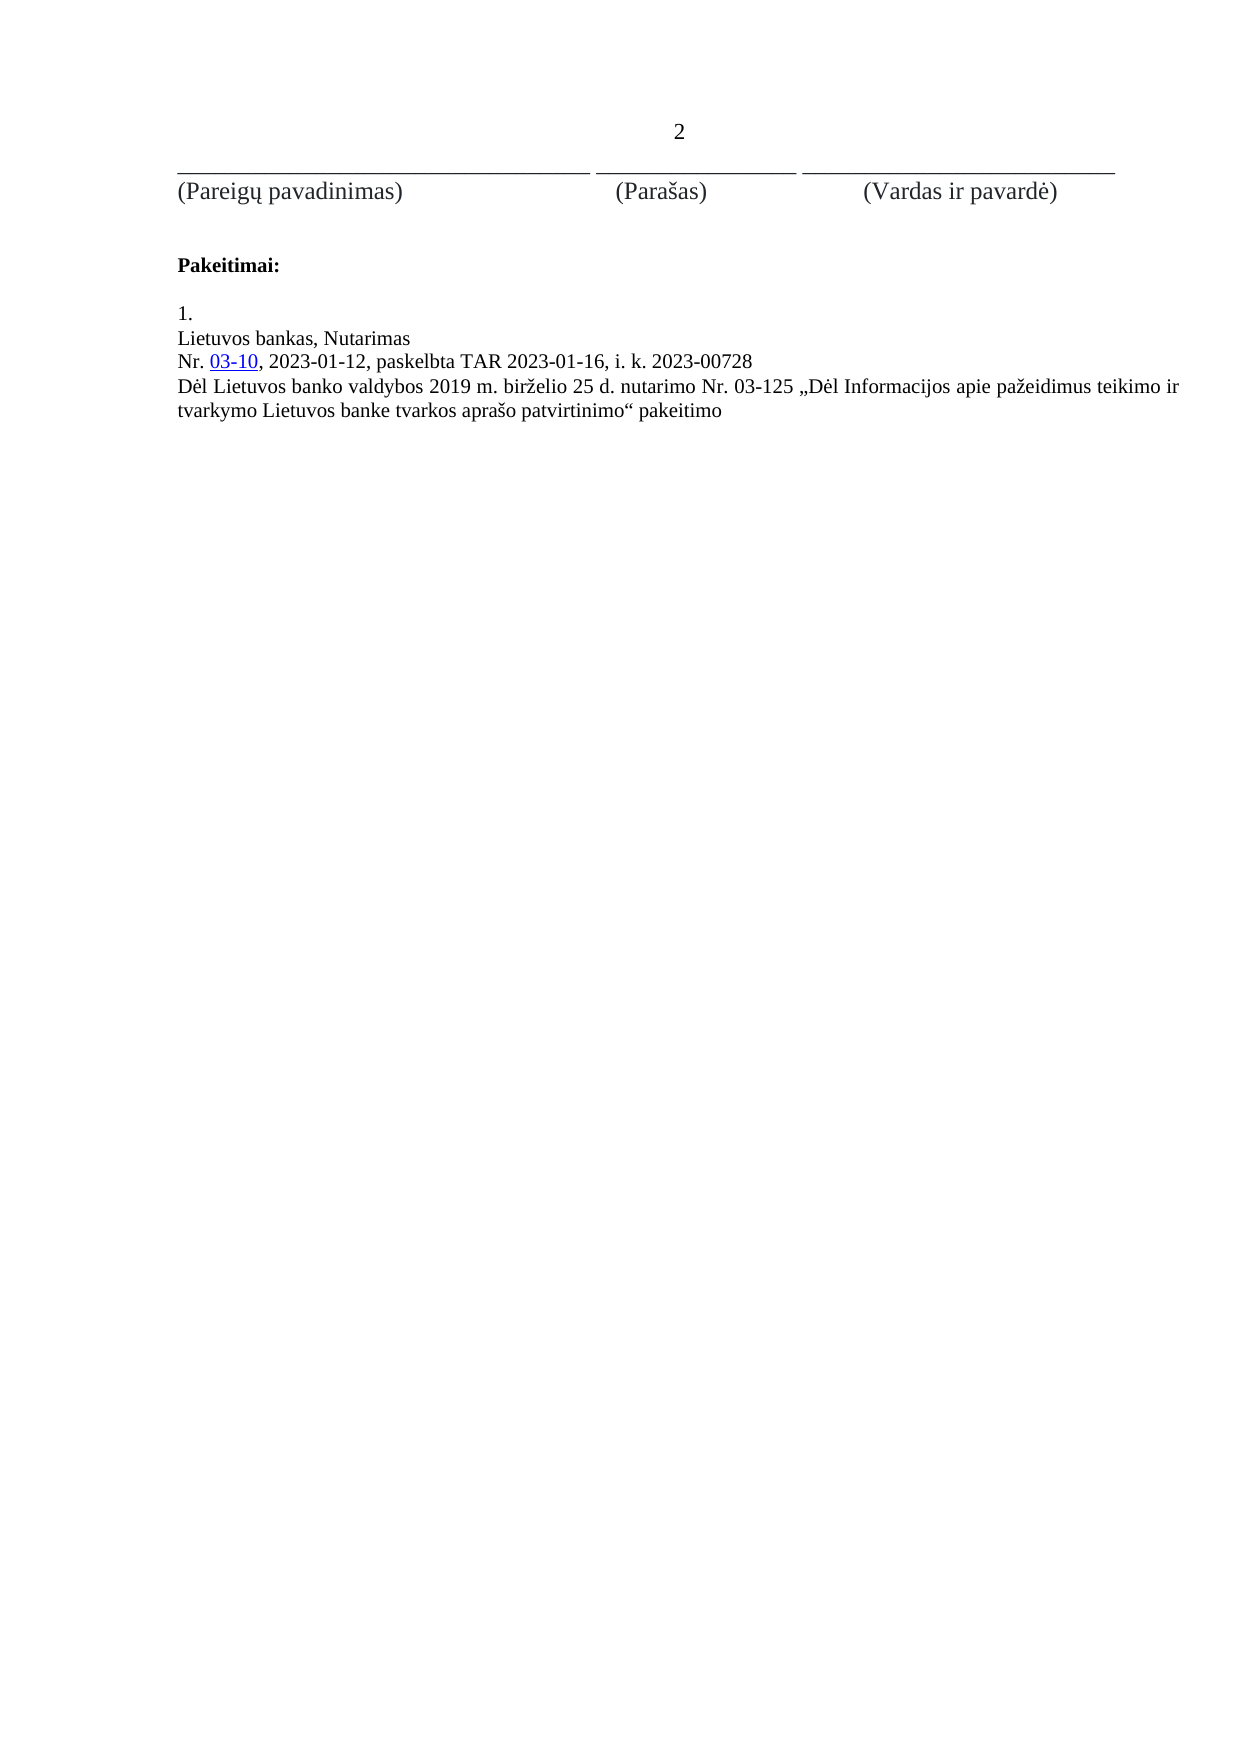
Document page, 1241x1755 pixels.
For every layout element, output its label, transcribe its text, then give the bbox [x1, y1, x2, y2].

text Dėl Lietuvos banko valdybos 2019 m. birželio 25 d. nutarimo Nr. 03-125 „Dėl Informacijos apie pažeidimus teikimo ir tvarkymo Lietuvos banke tvarkos aprašo patvirtinimo“ pakeitimo [177, 373, 1181, 422]
text 1. [177, 301, 1181, 325]
text Lietuvos bankas, Nutarimas [177, 325, 1181, 349]
text Pakeitimai: [177, 253, 1181, 277]
text _________________________________ ________________ _________________________ [177, 148, 1181, 176]
text (Pareigų pavadinimas) (Parašas) (Vardas ir pavardė) [177, 176, 1181, 205]
text Nr. 03-10, 2023-01-12, paskelbta TAR 2023-01-16, i. k. 2023-00728 [177, 349, 1181, 373]
